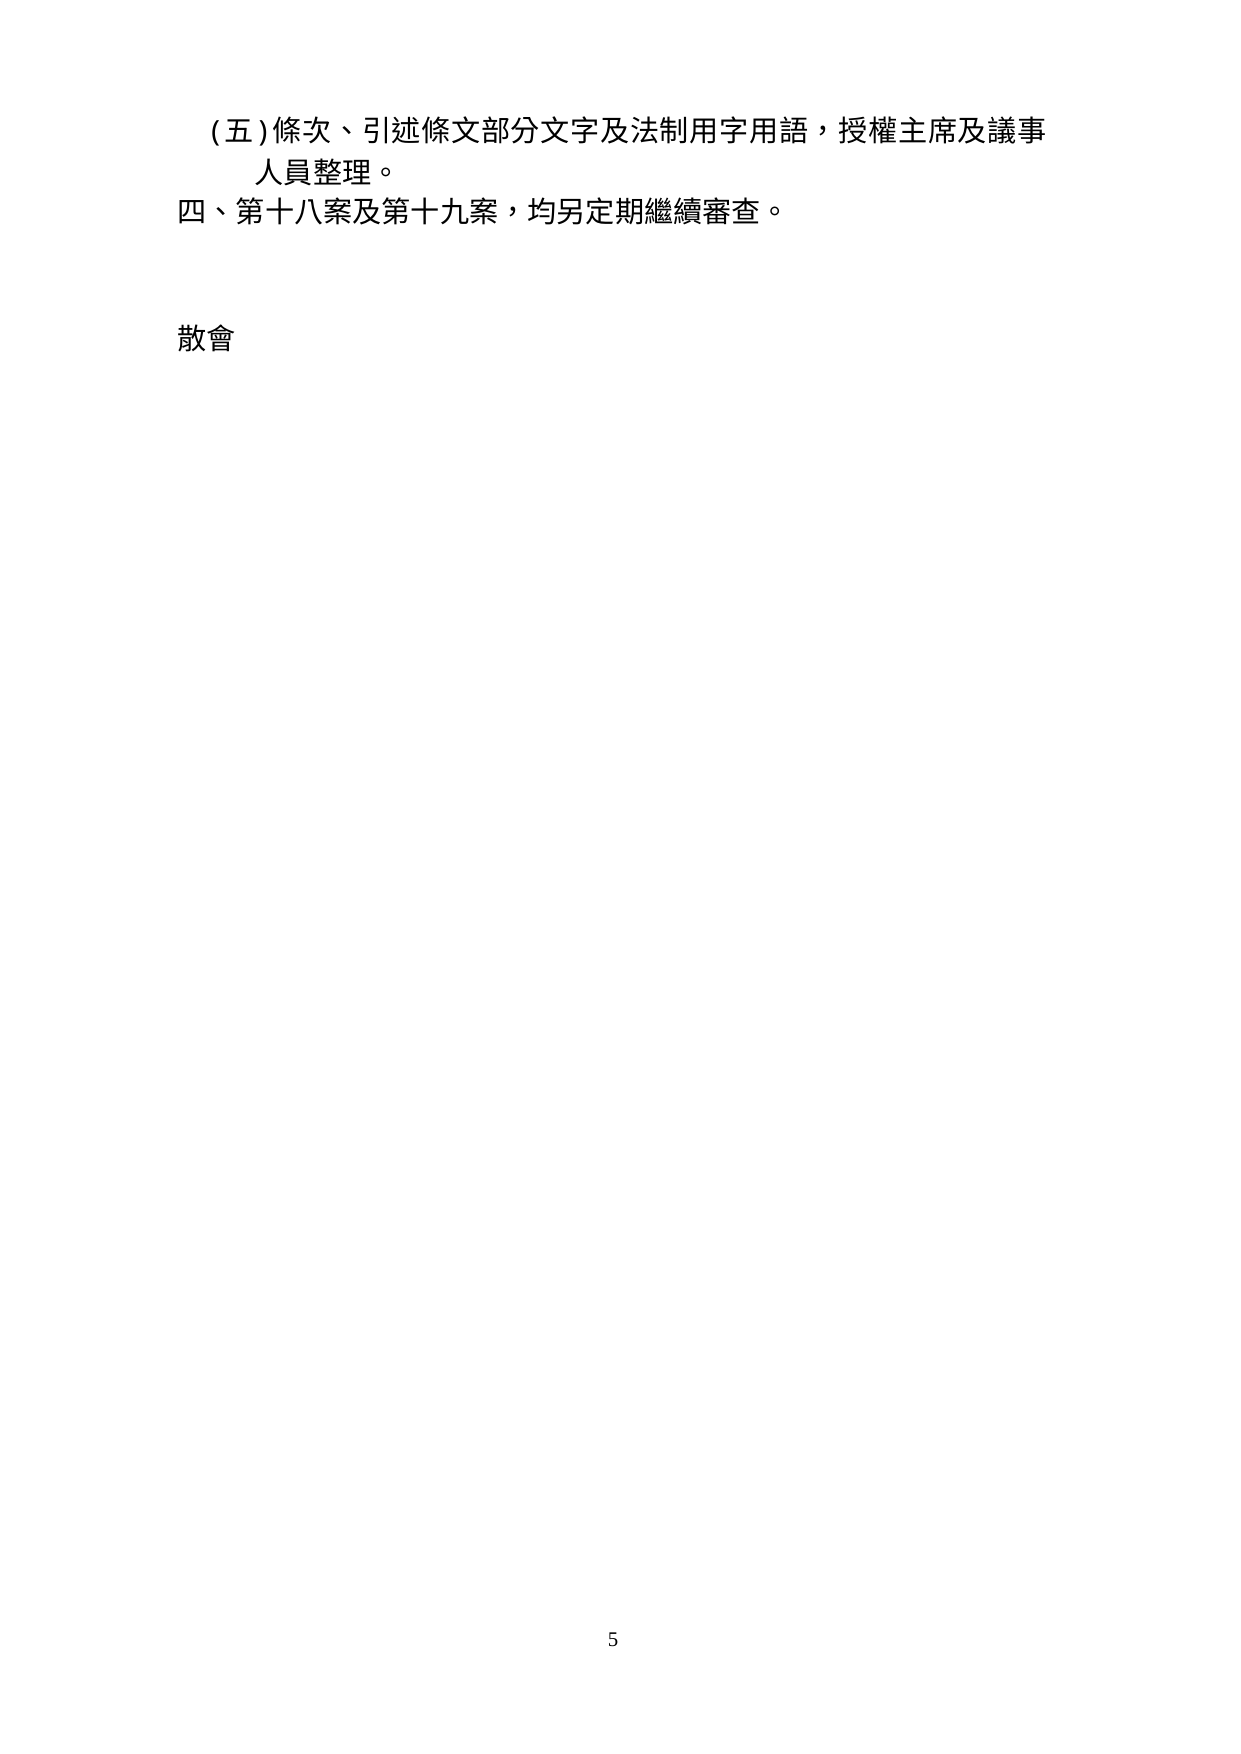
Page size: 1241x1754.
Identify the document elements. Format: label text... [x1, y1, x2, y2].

text (五)條次、引述條文部分文字及法制用字用語，授權主席及議事人員整理。 [206, 108, 1048, 192]
text 散會 [177, 295, 1048, 358]
text 四、第十八案及第十九案，均另定期繼續審查。 [177, 192, 1048, 230]
